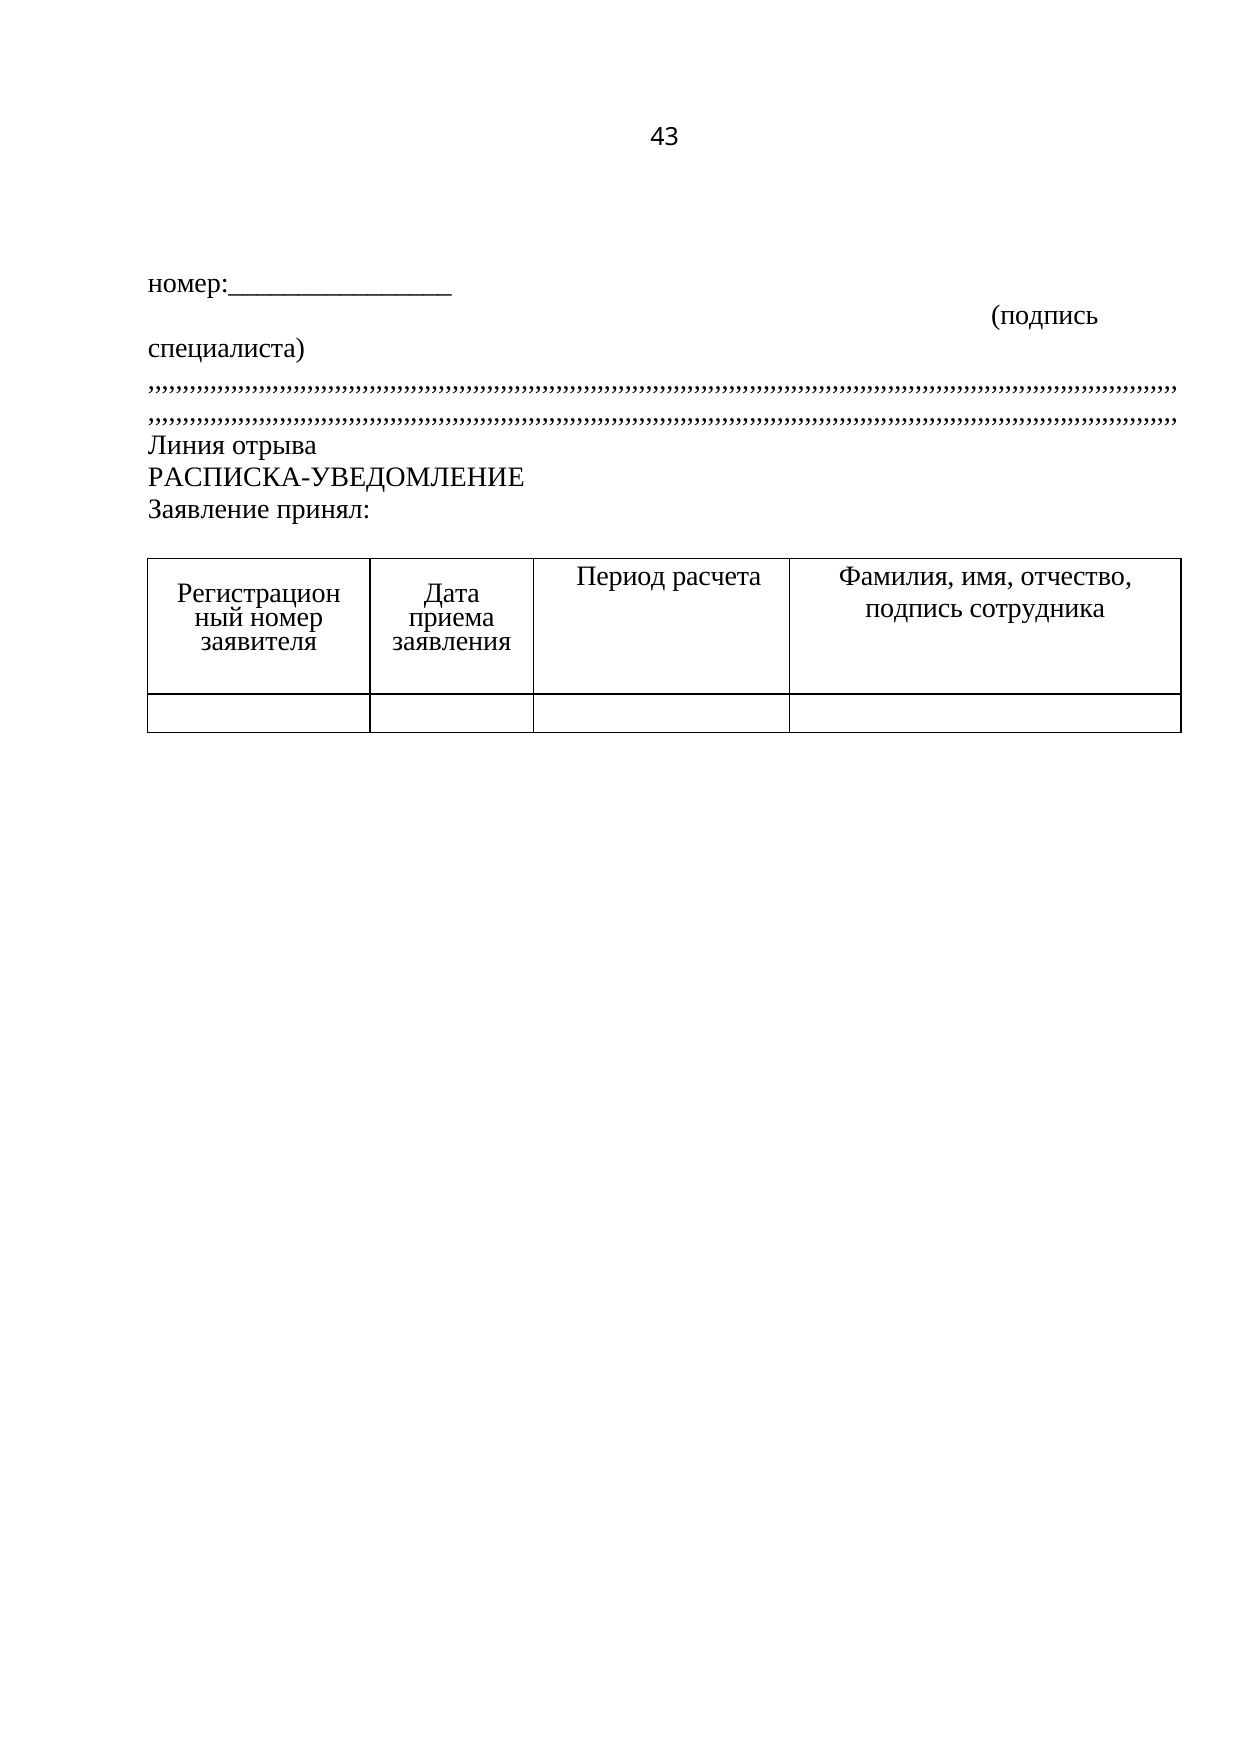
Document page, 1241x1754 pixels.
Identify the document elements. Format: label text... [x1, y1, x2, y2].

text (подпись специалиста) [148, 298, 1181, 363]
table_header Регистрационный номер заявителя [148, 559, 369, 693]
table_cell [534, 695, 789, 732]
table_header Дата приема заявления [371, 559, 533, 693]
text Линия отрыва [148, 428, 1181, 460]
text РАСПИСКА-УВЕДОМЛЕНИЕ [148, 460, 1181, 493]
table_cell [790, 695, 1180, 732]
table_header Фамилия, имя, отчество, подпись сотрудника [790, 559, 1180, 693]
table_header Период расчета [534, 559, 789, 693]
table_cell [371, 695, 533, 732]
table_cell [148, 695, 369, 732]
text ,,,,,,,,,,,,,,,,,,,,,,,,,,,,,,,,,,,,,,,,,,,,,,,,,,,,,,,,,,,,,,,,,,,,,,,,,,,,,,,,,,,,,,,,,,,,,,,,,,,,,,,,,,,,,,,,,,,,,,,,,,,,,,,,,,,,,,,,,,,,,,,,,,,,,,,,,,,,,,,,,,,,,,,,,,,,,,,,,,,,,,,,,,,,,,,,,,,,,,,,,,,,,,,,,,,,,,,,,,,,,,,,,,,,,,,,,,,,,,,,,,,,,,,,,,,,,,,,,,,,,,,,,,,,,,,,,,,,,,,,,,,,,,,,,,,,,,,,,, [148, 363, 1181, 428]
text Заявление принял: [148, 493, 1181, 525]
text «__» 20 года Регистрационный номер:________________ [148, 266, 1181, 298]
